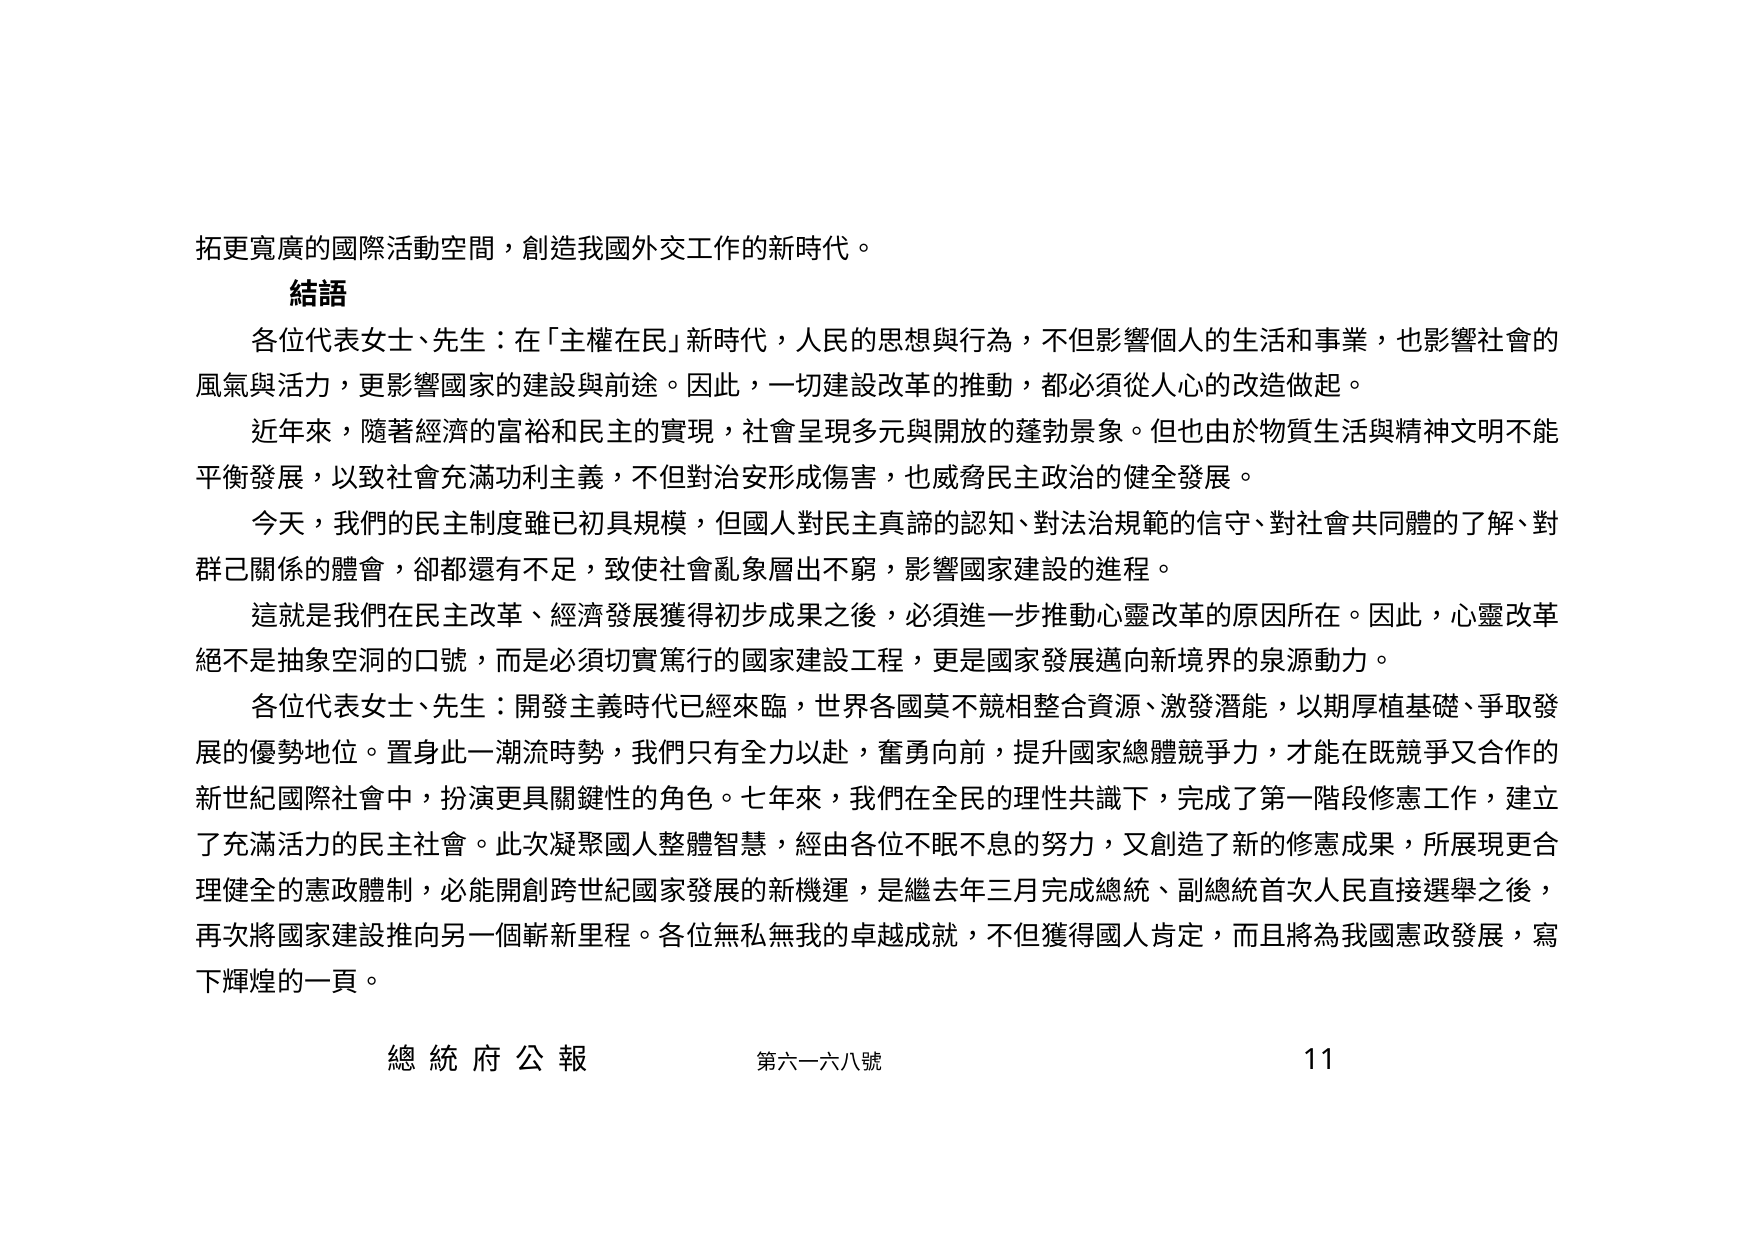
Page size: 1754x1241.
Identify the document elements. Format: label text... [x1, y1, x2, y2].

text 各位代表女士、先生：在「主權在民」新時代，人民的思想與行為，不但影響個人的生活和事業，也影響社會的風氣與活力，更影響國家的建設與前途。因此，一切建設改革的推動，都必須從人心的改造做起。 [195, 313, 1559, 405]
text 結語 [289, 267, 1559, 313]
text 近年來，隨著經濟的富裕和民主的實現，社會呈現多元與開放的蓬勃景象。但也由於物質生活與精神文明不能平衡發展，以致社會充滿功利主義，不但對治安形成傷害，也威脅民主政治的健全發展。 [195, 405, 1559, 497]
text 各位代表女士、先生：開發主義時代已經來臨，世界各國莫不競相整合資源、激發潛能，以期厚植基礎、爭取發展的優勢地位。置身此一潮流時勢，我們只有全力以赴，奮勇向前，提升國家總體競爭力，才能在既競爭又合作的新世紀國際社會中，扮演更具關鍵性的角色。七年來，我們在全民的理性共識下，完成了第一階段修憲工作，建立了充滿活力的民主社會。此次凝聚國人整體智慧，經由各位不眠不息的努力，又創造了新的修憲成果，所展現更合理健全的憲政體制，必能開創跨世紀國家發展的新機運，是繼去年三月完成總統、副總統首次人民直接選舉之後，再次將國家建設推向另一個嶄新里程。各位無私無我的卓越成就，不但獲得國人肯定，而且將為我國憲政發展，寫下輝煌的一頁。 [195, 680, 1559, 1001]
text 拓更寬廣的國際活動空間，創造我國外交工作的新時代。 [195, 222, 1559, 267]
text 這就是我們在民主改革、經濟發展獲得初步成果之後，必須進一步推動心靈改革的原因所在。因此，心靈改革絕不是抽象空洞的口號，而是必須切實篤行的國家建設工程，更是國家發展邁向新境界的泉源動力。 [195, 588, 1559, 680]
text 今天，我們的民主制度雖已初具規模，但國人對民主真諦的認知、對法治規範的信守、對社會共同體的了解、對群己關係的體會，卻都還有不足，致使社會亂象層出不窮，影響國家建設的進程。 [195, 497, 1559, 588]
